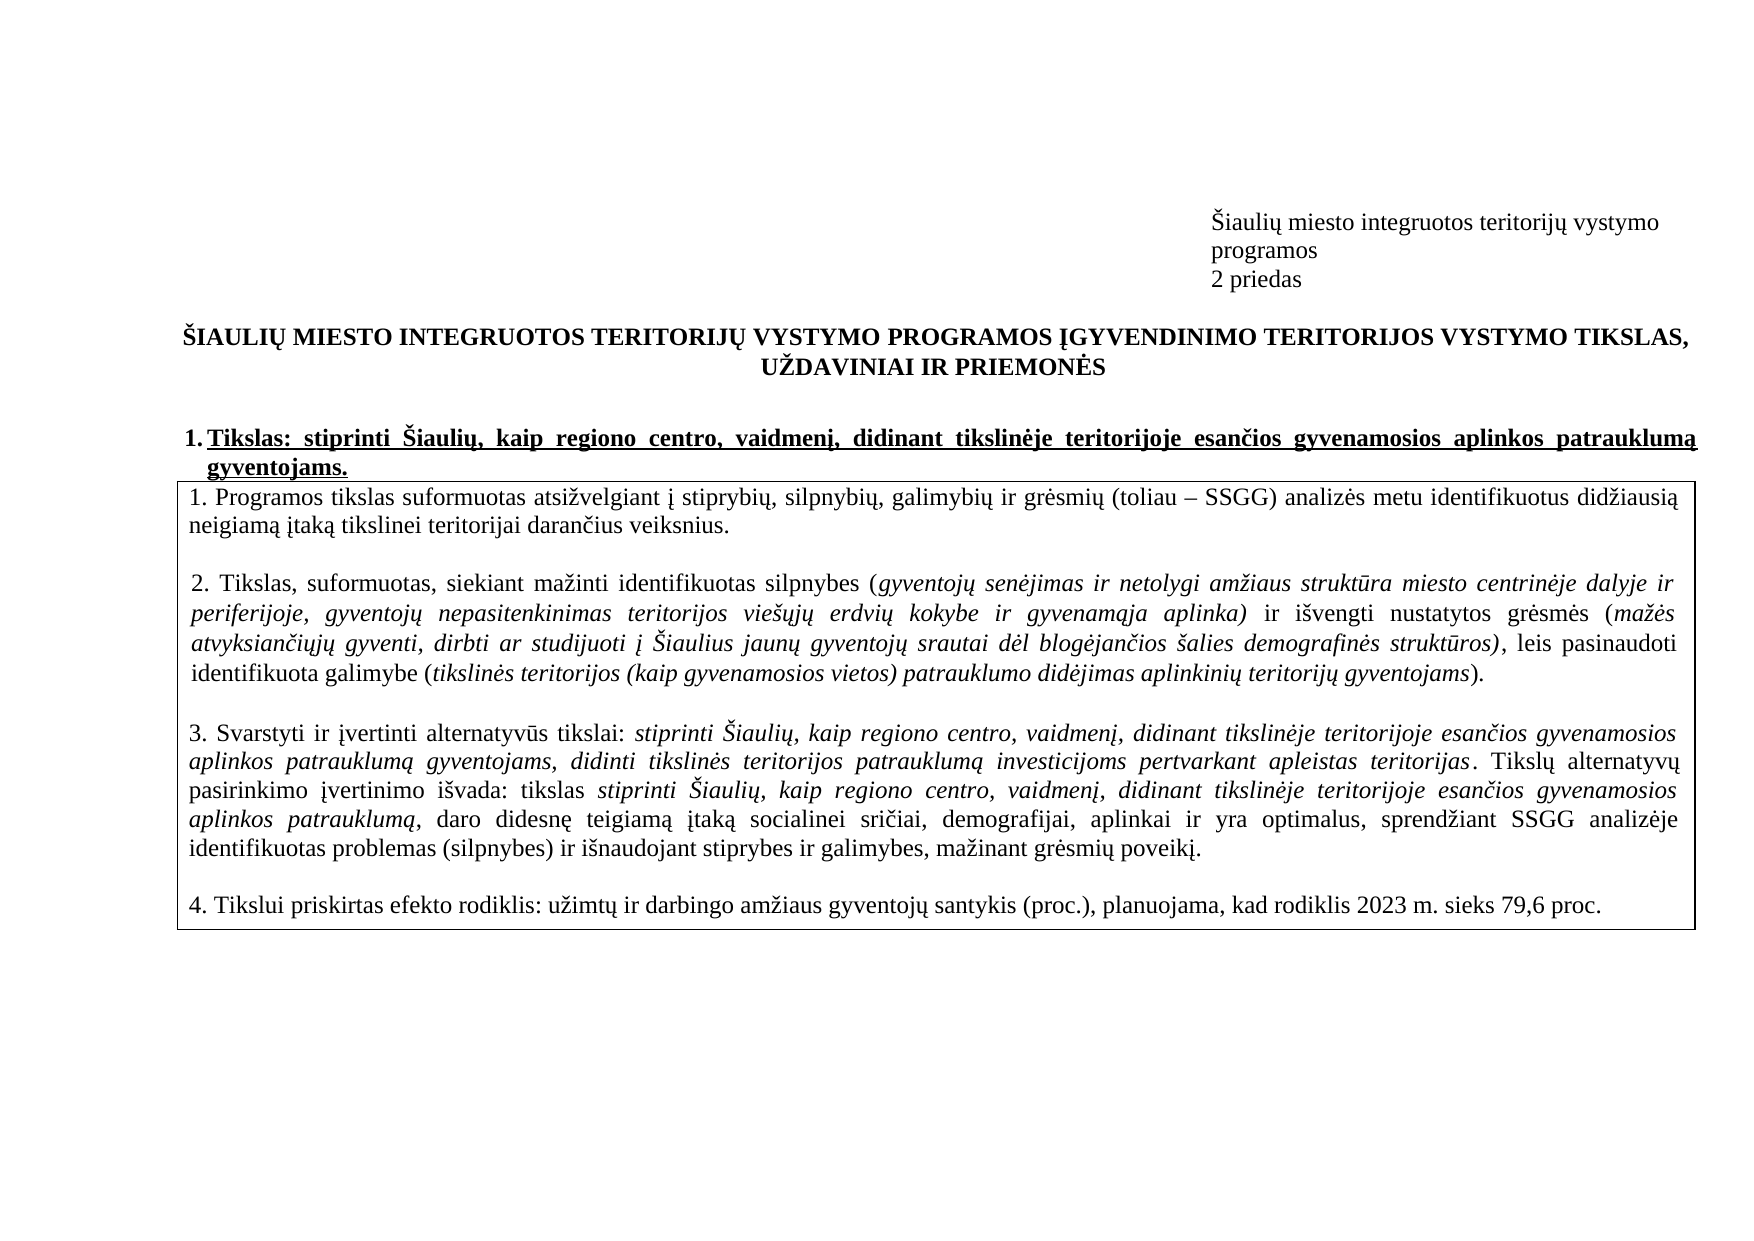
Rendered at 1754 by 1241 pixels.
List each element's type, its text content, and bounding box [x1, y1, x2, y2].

table_header 1. Programos tikslas suformuotas atsižvelgiant į stiprybių, silpnybių, galimybių ir grėsmių (toliau – SSGG) analizės metu identifikuotus didžiausią neigiamą įtaką tikslinei teritorijai darančius veiksnius. 2. Tikslas, suformuotas, siekiant mažinti identifikuotas silpnybes (gyventojų senėjimas ir netolygi amžiaus struktūra miesto centrinėje dalyje ir periferijoje, gyventojų nepasitenkinimas teritorijos viešųjų erdvių kokybe ir gyvenamąja aplinka) ir išvengti nustatytos grėsmės (mažės atvyksiančiųjų gyventi, dirbti ar studijuoti į Šiaulius jaunų gyventojų srautai dėl blogėjančios šalies demografinės struktūros), leis pasinaudoti identifikuota galimybe (tikslinės teritorijos (kaip gyvenamosios vietos) patrauklumo didėjimas aplinkinių teritorijų gyventojams). 3. Svarstyti ir įvertinti alternatyvūs tikslai: stiprinti Šiaulių, kaip regiono centro, vaidmenį, didinant tikslinėje teritorijoje esančios gyvenamosios aplinkos patrauklumą gyventojams, didinti tikslinės teritorijos patrauklumą investicijoms pertvarkant apleistas teritorijas. Tikslų alternatyvų pasirinkimo įvertinimo išvada: tikslas stiprinti Šiaulių, kaip regiono centro, vaidmenį, didinant tikslinėje teritorijoje esančios gyvenamosios aplinkos patrauklumą, daro didesnę teigiamą įtaką socialinei sričiai, demografijai, aplinkai ir yra optimalus, sprendžiant SSGG analizėje identifikuotas problemas (silpnybes) ir išnaudojant stiprybes ir galimybes, mažinant grėsmių poveikį. 4. Tikslui priskirtas efekto rodiklis: užimtų ir darbingo amžiaus gyventojų santykis (proc.), planuojama, kad rodiklis 2023 m. sieks 79,6 proc. [178, 482, 1694, 928]
text programos [1211, 235, 1695, 264]
text 1. Tikslas: stiprinti Šiaulių, kaip regiono centro, vaidmenį, didinant tikslinėje teritorijoje esančios gyvenamosios aplinkos patrauklumą gyventojams. [184, 423, 1698, 481]
text Šiaulių miesto integruotos teritorijų vystymo [1211, 207, 1695, 235]
text 2 priedas [1078, 264, 1695, 293]
text ŠIAULIŲ MIESTO INTEGRUOTOS TERITORIJŲ VYSTYMO PROGRAMOS ĮGYVENDINIMO TERITORIJOS VYSTYMO TIKSLAS, UŽDAVINIAI IR PRIEMONĖS [177, 322, 1694, 380]
